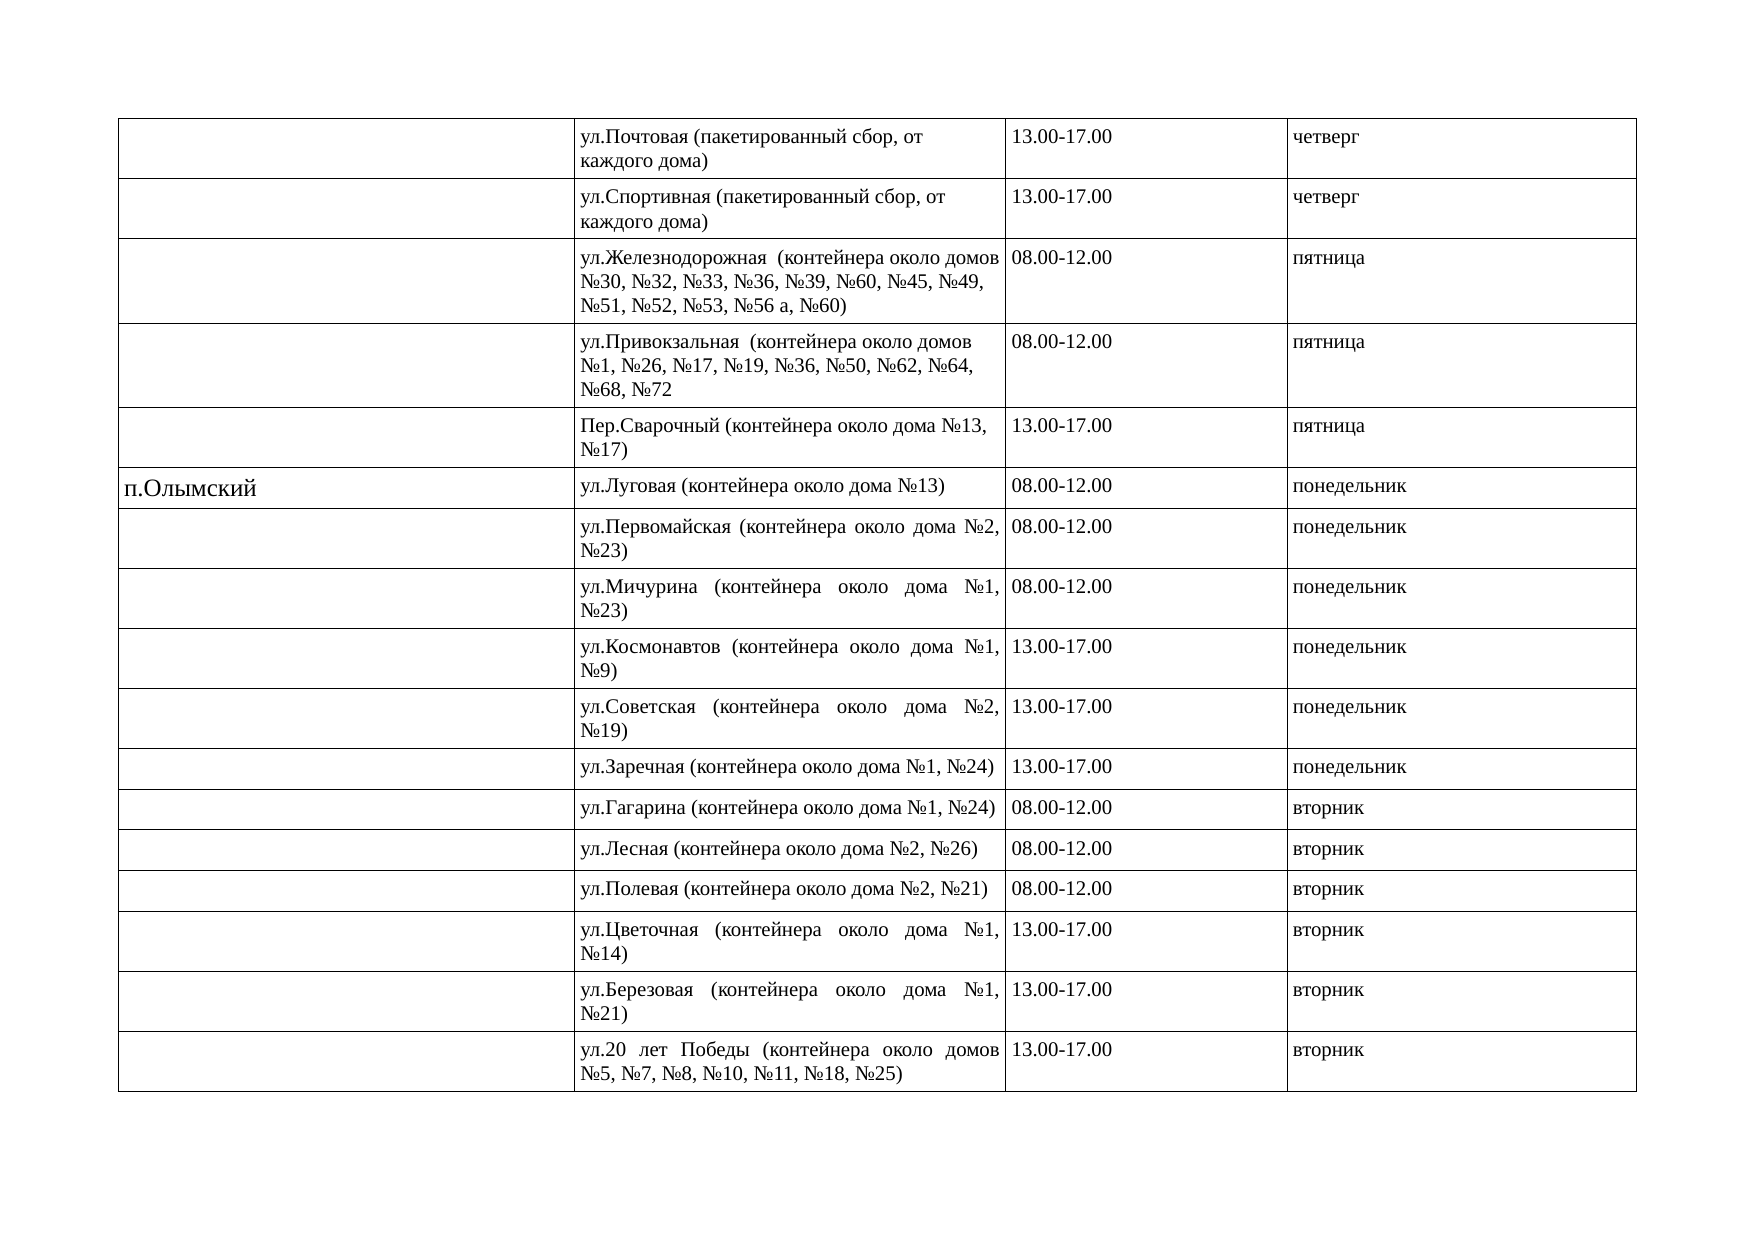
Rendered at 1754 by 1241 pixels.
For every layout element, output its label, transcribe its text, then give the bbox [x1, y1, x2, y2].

table_cell 13.00-17.00 [1006, 749, 1287, 789]
table_cell ул.Спортивная (пакетированный сбор, от каждого дома) [575, 179, 1005, 238]
table_cell вторник [1288, 830, 1636, 870]
table_cell [119, 749, 574, 789]
table_cell ул.20 лет Победы (контейнера около домов №5, №7, №8, №10, №11, №18, №25) [575, 1032, 1005, 1091]
table_cell понедельник [1288, 689, 1636, 748]
table_cell вторник [1288, 972, 1636, 1031]
table_cell ул.Почтовая (пакетированный сбор, от каждого дома) [575, 119, 1005, 178]
table_cell 08.00-12.00 [1006, 468, 1287, 507]
table_cell [119, 408, 574, 467]
table_cell 08.00-12.00 [1006, 790, 1287, 829]
table_cell [119, 239, 574, 322]
table_cell ул.Березовая (контейнера около дома №1, №21) [575, 972, 1005, 1031]
table_cell [119, 509, 574, 568]
table_cell [119, 790, 574, 829]
table_cell [119, 689, 574, 748]
table_cell [119, 179, 574, 238]
table_cell 13.00-17.00 [1006, 912, 1287, 971]
table_cell понедельник [1288, 569, 1636, 628]
table_cell 13.00-17.00 [1006, 972, 1287, 1031]
table_cell вторник [1288, 1032, 1636, 1091]
table_cell 13.00-17.00 [1006, 689, 1287, 748]
table_cell 13.00-17.00 [1006, 629, 1287, 688]
table_cell четверг [1288, 179, 1636, 238]
table_cell 08.00-12.00 [1006, 509, 1287, 568]
table_cell 08.00-12.00 [1006, 830, 1287, 870]
table_cell понедельник [1288, 749, 1636, 789]
table_cell пятница [1288, 239, 1636, 322]
table_cell ул.Первомайская (контейнера около дома №2, №23) [575, 509, 1005, 568]
table_cell вторник [1288, 790, 1636, 829]
table_cell пятница [1288, 324, 1636, 407]
table_cell 08.00-12.00 [1006, 569, 1287, 628]
table_cell п.Олымский [119, 468, 574, 507]
table_cell ул.Цветочная (контейнера около дома №1, №14) [575, 912, 1005, 971]
table_cell ул.Заречная (контейнера около дома №1, №24) [575, 749, 1005, 789]
table_cell [119, 912, 574, 971]
table_cell 13.00-17.00 [1006, 179, 1287, 238]
table_cell ул.Гагарина (контейнера около дома №1, №24) [575, 790, 1005, 829]
table_cell 13.00-17.00 [1006, 119, 1287, 178]
table_cell 08.00-12.00 [1006, 324, 1287, 407]
table_cell 13.00-17.00 [1006, 408, 1287, 467]
table_cell 08.00-12.00 [1006, 871, 1287, 911]
table_cell ул.Космонавтов (контейнера около дома №1, №9) [575, 629, 1005, 688]
table_cell [119, 324, 574, 407]
table_cell вторник [1288, 912, 1636, 971]
table_cell ул.Полевая (контейнера около дома №2, №21) [575, 871, 1005, 911]
table_cell понедельник [1288, 509, 1636, 568]
table_cell [119, 972, 574, 1031]
table_cell [119, 629, 574, 688]
table_cell [119, 569, 574, 628]
table_cell четверг [1288, 119, 1636, 178]
table_cell [119, 119, 574, 178]
table_cell ул.Железнодорожная (контейнера около домов №30, №32, №33, №36, №39, №60, №45, №49, №51, №52, №53, №56 а, №60) [575, 239, 1005, 322]
table_cell [119, 830, 574, 870]
table_cell 08.00-12.00 [1006, 239, 1287, 322]
table_cell пятница [1288, 408, 1636, 467]
table_cell ул.Мичурина (контейнера около дома №1, №23) [575, 569, 1005, 628]
table_cell [119, 871, 574, 911]
table_cell 13.00-17.00 [1006, 1032, 1287, 1091]
table_cell ул.Луговая (контейнера около дома №13) [575, 468, 1005, 507]
table_cell понедельник [1288, 468, 1636, 507]
table_cell ул.Привокзальная (контейнера около домов №1, №26, №17, №19, №36, №50, №62, №64, №68, №72 [575, 324, 1005, 407]
table_cell Пер.Сварочный (контейнера около дома №13, №17) [575, 408, 1005, 467]
table_cell понедельник [1288, 629, 1636, 688]
table_cell ул.Советская (контейнера около дома №2, №19) [575, 689, 1005, 748]
table_cell ул.Лесная (контейнера около дома №2, №26) [575, 830, 1005, 870]
table_cell вторник [1288, 871, 1636, 911]
table_cell [119, 1032, 574, 1091]
